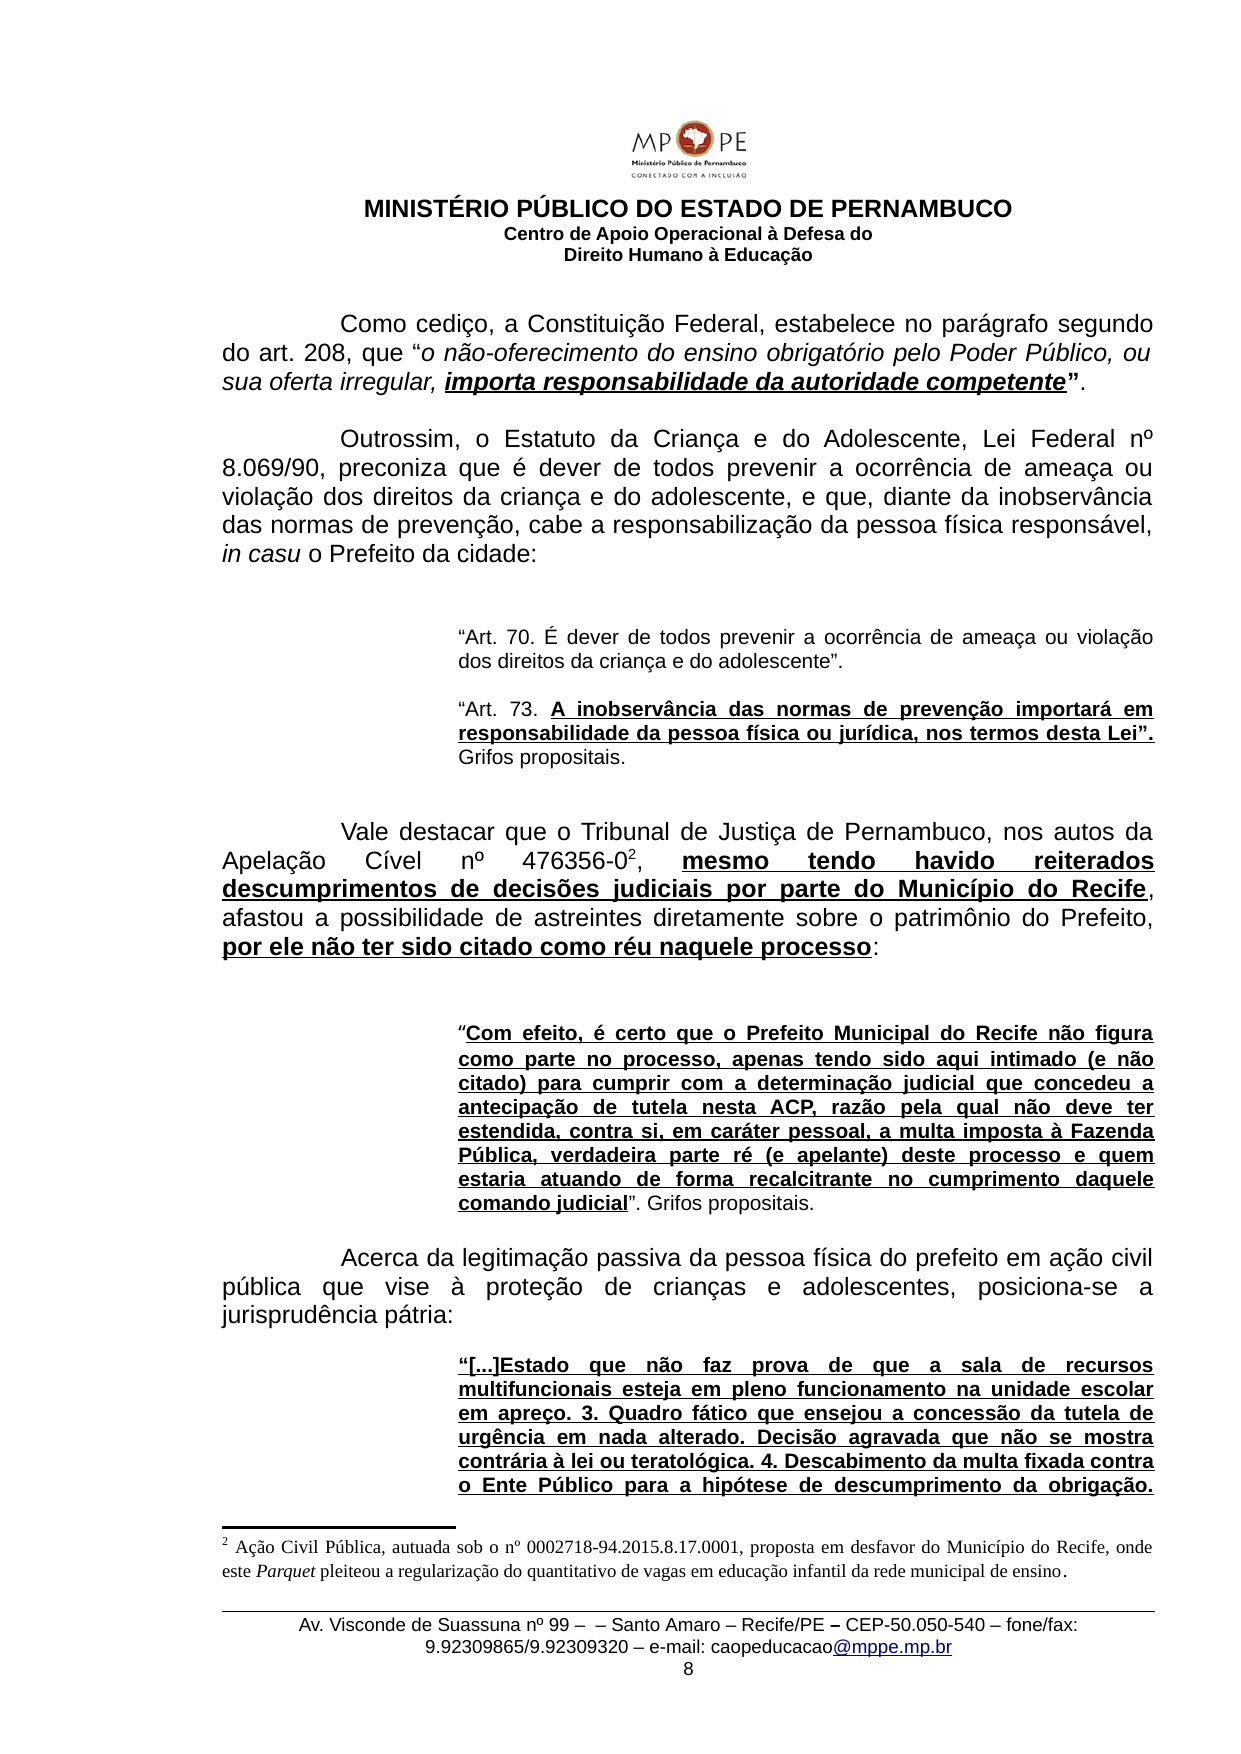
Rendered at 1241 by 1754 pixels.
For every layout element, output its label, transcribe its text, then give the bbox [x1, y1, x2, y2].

text citado) para cumprir com a determinação judicial que concedeu a antecipação de tutela nesta ACP, razão pela qual não deve ter [458, 1069, 1155, 1116]
text Ação Civil Pública, autuada sob o nº 0002718-94.2015.8.17.0001, proposta em desfavor do Município do Recife, onde este Parquet pleiteou a regularização do quantitativo de vagas em educação infantil da rede municipal de ensino. [222, 1533, 1155, 1582]
text Pública, verdadeira parte ré (e apelante) deste processo e quem [458, 1141, 1155, 1163]
text comando judicial”. Grifos propositais. [458, 1188, 1155, 1214]
text urgência em nada alterado. Decisão agravada que não se mostra contrária à lei ou teratológica. 4. Descabimento da multa fixada contra [458, 1423, 1155, 1470]
text o Ente Público para a hipótese de descumprimento da obrigação. [458, 1471, 1155, 1497]
text “Art. 70. É dever de todos prevenir a ocorrência de ameaça ou violação dos direitos da criança e do adolescente”. [458, 625, 1155, 673]
text Acerca da legitimação passiva da pessoa física do prefeito em ação civil pública que vise à proteção de crianças e adolescentes, posiciona-se a jurisprudência pátria: [222, 1243, 1155, 1329]
text “[...]Estado que não faz prova de que a sala de recursos multifuncionais esteja em pleno funcionamento na unidade escolar em apreço. 3. Quadro fático que ensejou a concessão da tutela de [458, 1353, 1155, 1422]
text Vale destacar que o Tribunal de Justiça de Pernambuco, nos autos da Apelação Cível nº 476356-0, mesmo tendo havido reiterados descumprimentos de decisões judiciais por parte do Município do Recife, afastou a possibilidade de astreintes diretamente sobre o patrimônio do Prefeito, por ele não ter sido citado como réu naquele processo: [222, 817, 1155, 961]
picture [604, 103, 773, 194]
text Grifos propositais. [458, 743, 1155, 769]
text “Com efeito, é certo que o Prefeito Municipal do Recife não figura como parte no processo, apenas tendo sido aqui intimado (e não [458, 1018, 1155, 1068]
text estaria atuando de forma recalcitrante no cumprimento daquele [458, 1164, 1155, 1187]
text estendida, contra si, em caráter pessoal, a multa imposta à Fazenda [458, 1117, 1155, 1139]
text “Art. 73. A inobservância das normas de prevenção importará em responsabilidade da pessoa física ou jurídica, nos termos desta Lei”. [458, 697, 1155, 742]
text Como cediço, a Constituição Federal, estabelece no parágrafo segundo do art. 208, que “o não-oferecimento do ensino obrigatório pelo Poder Público, ou sua oferta irregular, importa responsabilidade da autoridade competente”. [222, 309, 1155, 395]
text Outrossim, o Estatuto da Criança e do Adolescente, Lei Federal nº 8.069/90, preconiza que é dever de todos prevenir a ocorrência de ameaça ou violação dos direitos da criança e do adolescente, e que, diante da inobservância das normas de prevenção, cabe a responsabilização da pessoa física responsável, in casu o Prefeito da cidade: [222, 424, 1155, 596]
